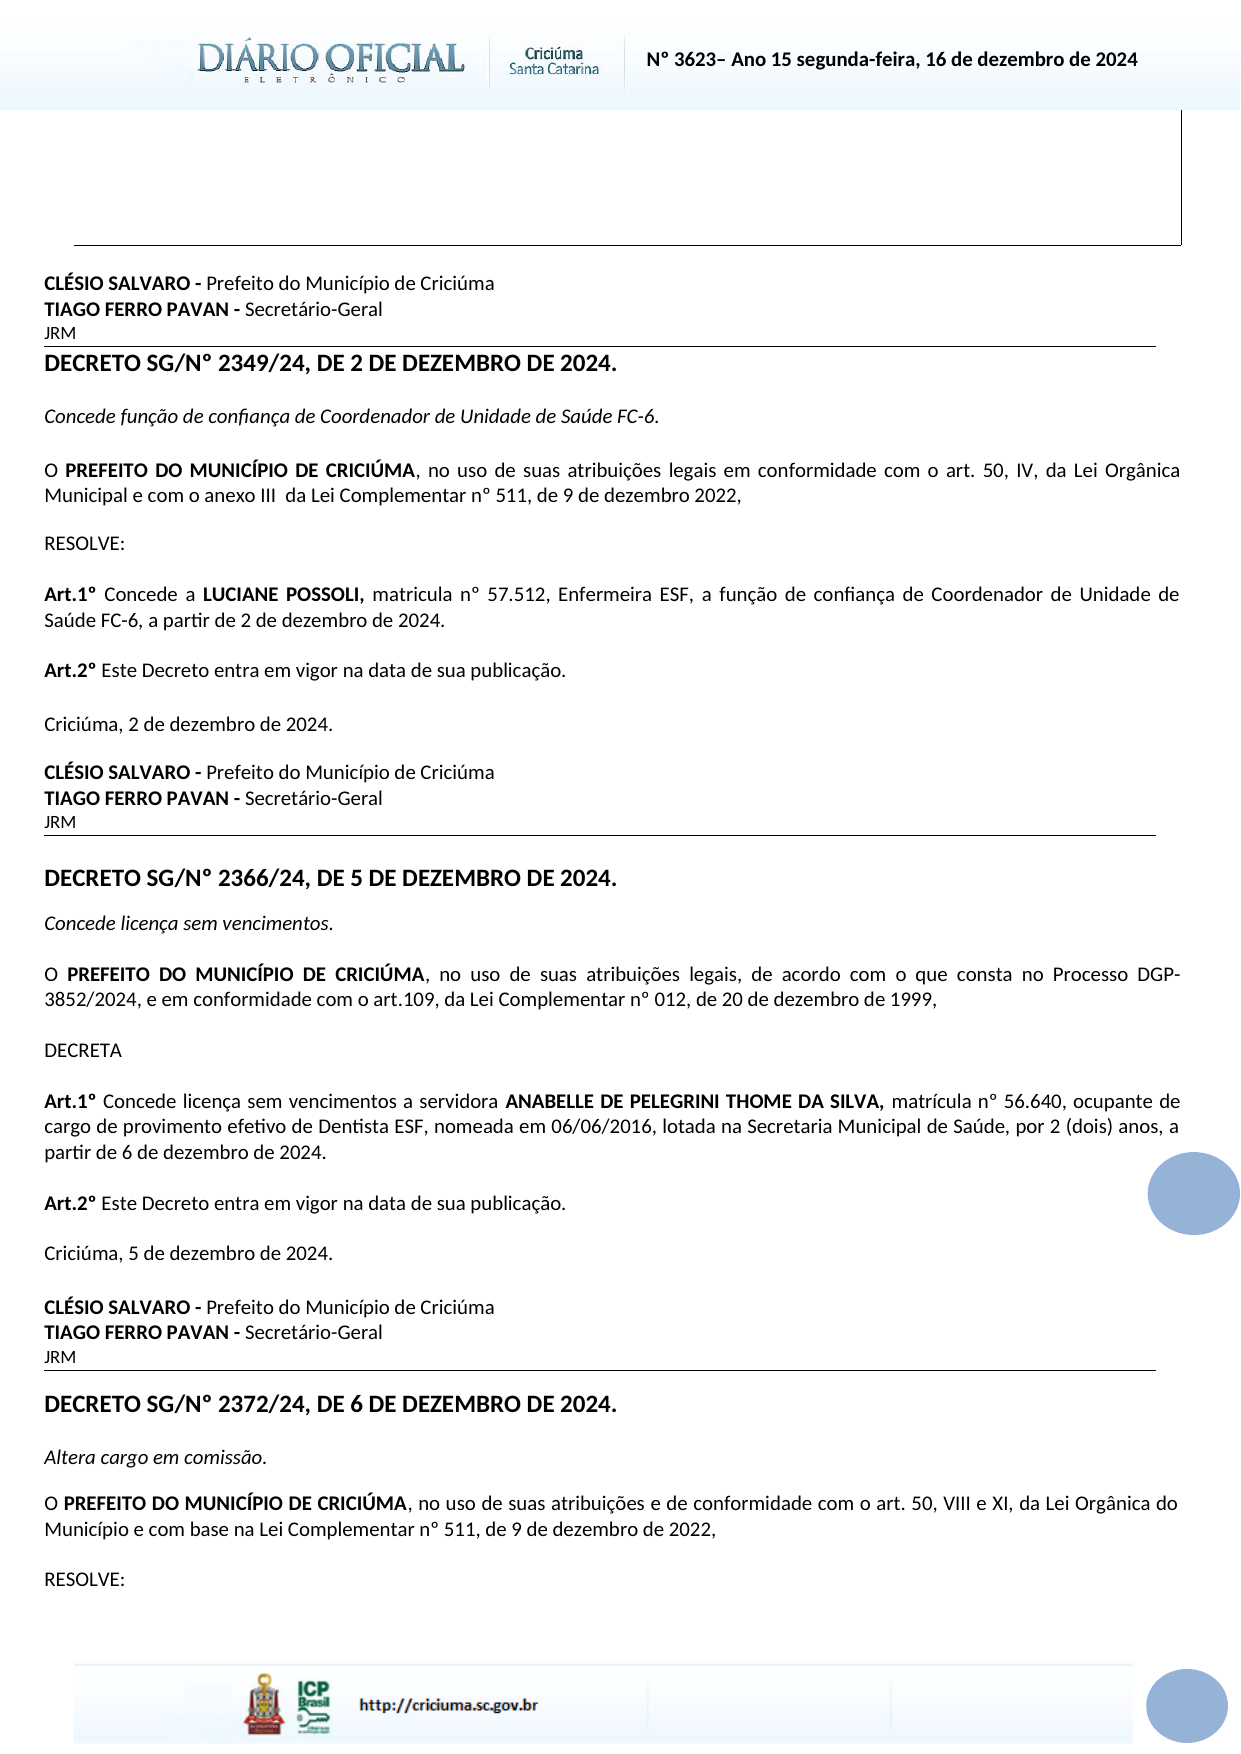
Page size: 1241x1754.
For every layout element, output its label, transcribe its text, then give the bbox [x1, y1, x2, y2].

text O PREFEITO DO MUNICÍPIO DE CRICIÚMA, no uso de suas atribuições legais em conformidade com o art. 50, IV, da Lei Orgânica Municipal e com o anexo III da Lei Complementar nº 511, de 9 de dezembro 2022, [44, 457, 1181, 508]
text Art.1º Concede licença sem vencimentos a servidora ANABELLE DE PELEGRINI THOME DA SILVA, matrícula nº 56.640, ocupante de cargo de provimento efetivo de Dentista ESF, nomeada em 06/06/2016, lotada na Secretaria Municipal de Saúde, por 2 (dois) anos, a partir de 6 de dezembro de 2024. [44, 1088, 1181, 1164]
text TIAGO FERRO PAVAN - Secretário-Geral [44, 1319, 1240, 1345]
text Concede função de confiança de Coordenador de Unidade de Saúde FC-6. [44, 403, 1181, 429]
text Art.2º Este Decreto entra em vigor na data de sua publicação. [44, 1190, 1153, 1215]
text RESOLVE: [44, 1567, 1181, 1592]
text RESOLVE: [44, 531, 1181, 556]
text O PREFEITO DO MUNICÍPIO DE CRICIÚMA, no uso de suas atribuições legais, de acordo com o que consta no Processo DGP-3852/2024, e em conformidade com o art.109, da Lei Complementar nº 012, de 20 de dezembro de 1999, [44, 961, 1181, 1012]
text TIAGO FERRO PAVAN - Secretário-Geral [44, 296, 1240, 321]
text Art.2º Este Decreto entra em vigor na data de sua publicação. [44, 658, 1181, 683]
text DECRETA [44, 1037, 1181, 1063]
text JRM [44, 810, 1156, 835]
text Concede licença sem vencimentos. [44, 910, 1181, 936]
text O PREFEITO DO MUNICÍPIO DE CRICIÚMA, no uso de suas atribuições e de conformidade com o art. 50, VIII e XI, da Lei Orgânica do Município e com base na Lei Complementar nº 511, de 9 de dezembro de 2022, [44, 1490, 1181, 1541]
text DECRETO SG/Nº 2349/24, DE 2 DE DEZEMBRO DE 2024. [44, 347, 1181, 378]
text Criciúma, 5 de dezembro de 2024. [44, 1241, 1156, 1266]
text CLÉSIO SALVARO - Prefeito do Município de Criciúma [44, 1294, 1156, 1319]
text JRM [44, 321, 1156, 346]
text Altera cargo em comissão. [44, 1444, 1181, 1470]
text Art.1º Concede a LUCIANE POSSOLI, matricula nº 57.512, Enfermeira ESF, a função de confiança de Coordenador de Unidade de Saúde FC-6, a partir de 2 de dezembro de 2024. [44, 581, 1181, 632]
text Criciúma, 2 de dezembro de 2024. [44, 711, 1156, 737]
text JRM [44, 1345, 1156, 1370]
text CLÉSIO SALVARO - Prefeito do Município de Criciúma [44, 759, 1156, 785]
text DECRETO SG/Nº 2372/24, DE 6 DE DEZEMBRO DE 2024. [44, 1389, 1181, 1419]
text DECRETO SG/Nº 2366/24, DE 5 DE DEZEMBRO DE 2024. [44, 862, 1181, 892]
text CLÉSIO SALVARO - Prefeito do Município de Criciúma [44, 271, 1156, 296]
text TIAGO FERRO PAVAN - Secretário-Geral [44, 785, 1240, 810]
